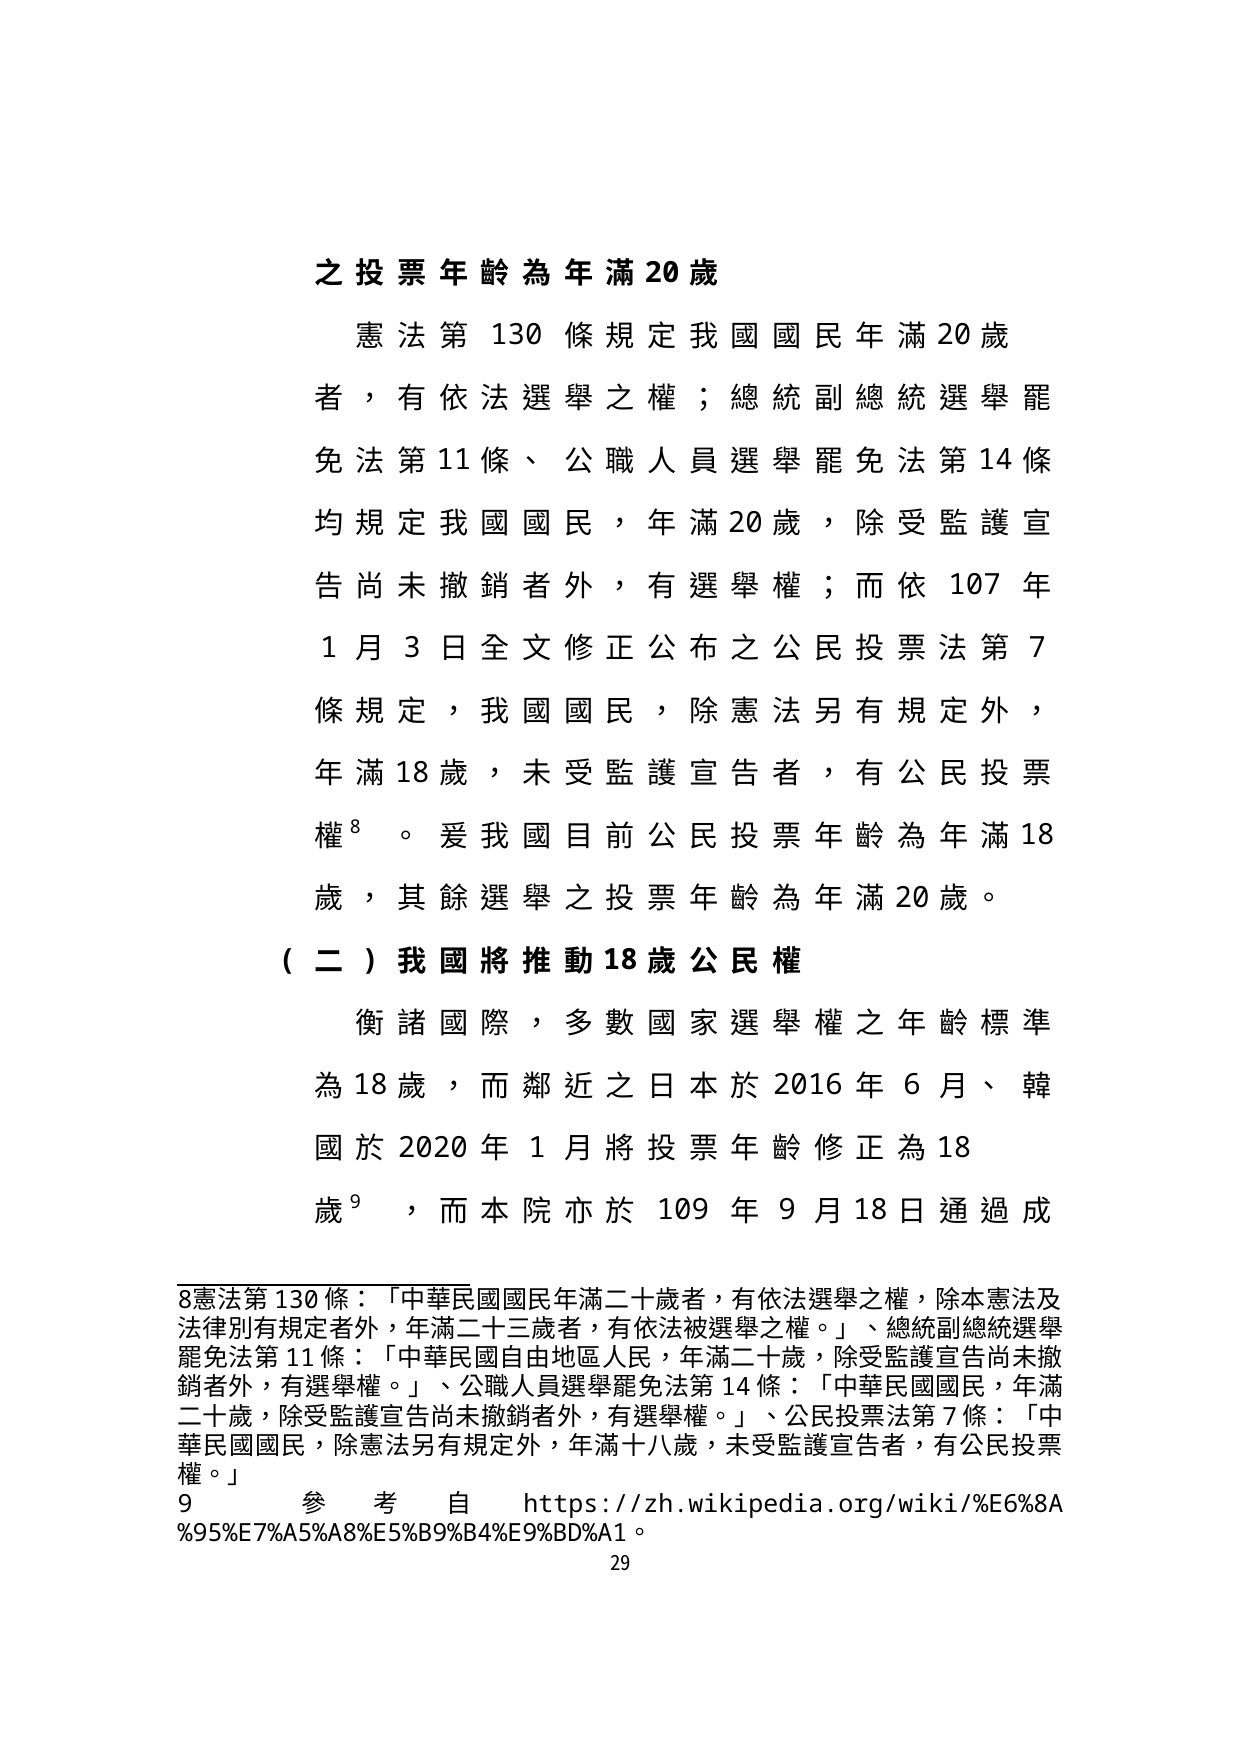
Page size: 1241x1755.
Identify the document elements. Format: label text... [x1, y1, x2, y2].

text 衡諸國際，多數國家選舉權之年齡標準為18歲，而鄰近之日本於2016年6月、韓國於2020年1月將投票年齡修正為18歲，而本院亦於109年9月18日通過成 [271, 979, 1058, 1229]
text 憲法第130條規定我國國民年滿20歲者，有依法選舉之權；總統副總統選舉罷免法第11條、公職人員選舉罷免法第14條均規定我國國民，年滿20歲，除受監護宣告尚未撤銷者外，有選舉權；而依107年1月3日全文修正公布之公民投票法第7條規定，我國國民，除憲法另有規定外，年滿18歲，未受監護宣告者，有公民投票權。爰我國目前公民投票年齡為年滿18歲，其餘選舉之投票年齡為年滿20歲。 [271, 292, 1058, 917]
text 憲法第130條：「中華民國國民年滿二十歲者，有依法選舉之權，除本憲法及法律別有規定者外，年滿二十三歲者，有依法被選舉之權。」、總統副總統選舉罷免法第11條：「中華民國自由地區人民，年滿二十歲，除受監護宣告尚未撤銷者外，有選舉權。」、公職人員選舉罷免法第14條：「中華民國國民，年滿二十歲，除受監護宣告尚未撤銷者外，有選舉權。」、公民投票法第7條：「中華民國國民，除憲法另有規定外，年滿十八歲，未受監護宣告者，有公民投票權。」 [177, 1285, 1063, 1489]
text (二)我國將推動18歲公民權 [242, 917, 1058, 979]
text 參考自https://zh.wikipedia.org/wiki/%E6%8A%95%E7%A5%A8%E5%B9%B4%E9%BD%A1。 [177, 1489, 1063, 1547]
text 之投票年齡為年滿20歲 [242, 229, 1058, 292]
